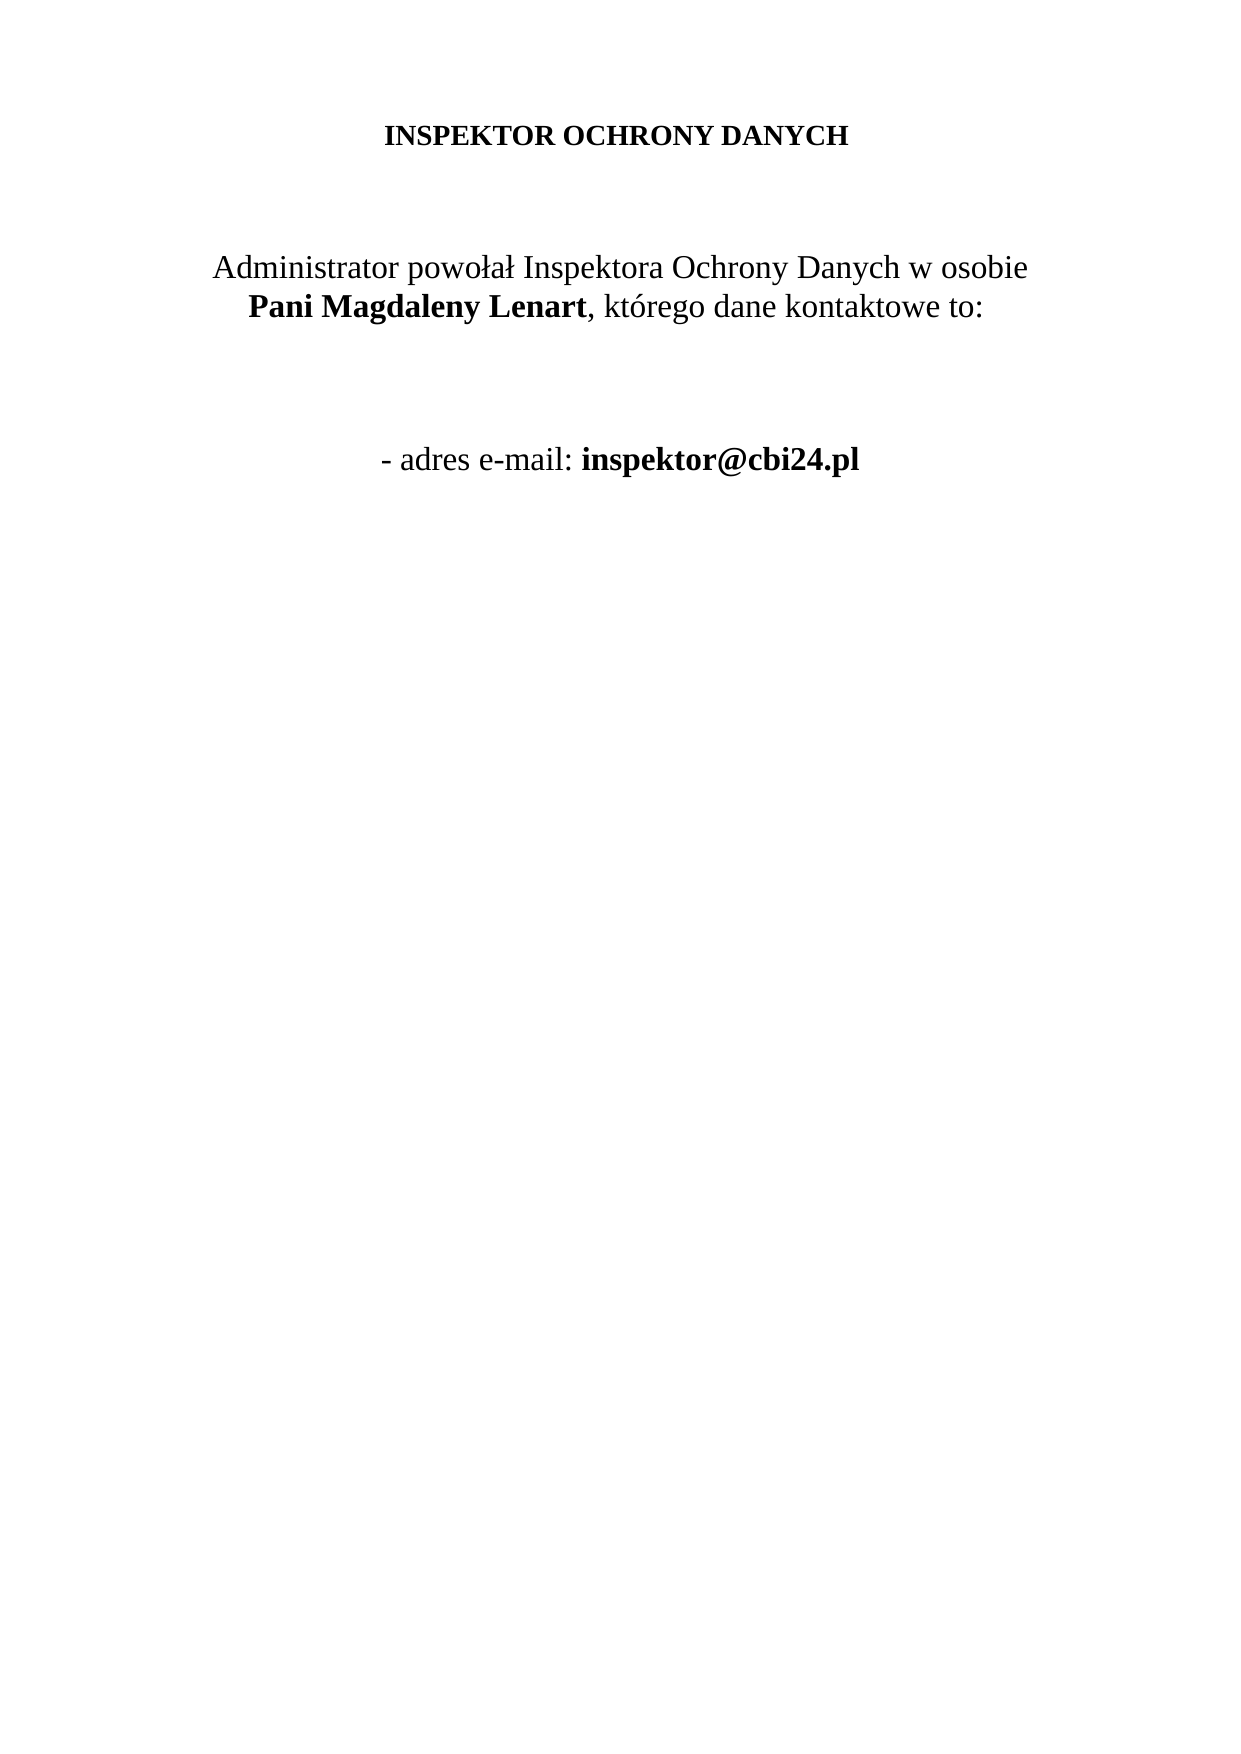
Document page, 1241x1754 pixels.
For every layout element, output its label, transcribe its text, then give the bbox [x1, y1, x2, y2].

text Administrator powołał Inspektora Ochrony Danych w osobie Pani Magdaleny Lenart, którego dane kontaktowe to: - adres e-mail: inspektor@cbi24.pl [118, 247, 1122, 506]
text INSPEKTOR OCHRONY DANYCH [118, 118, 1122, 152]
